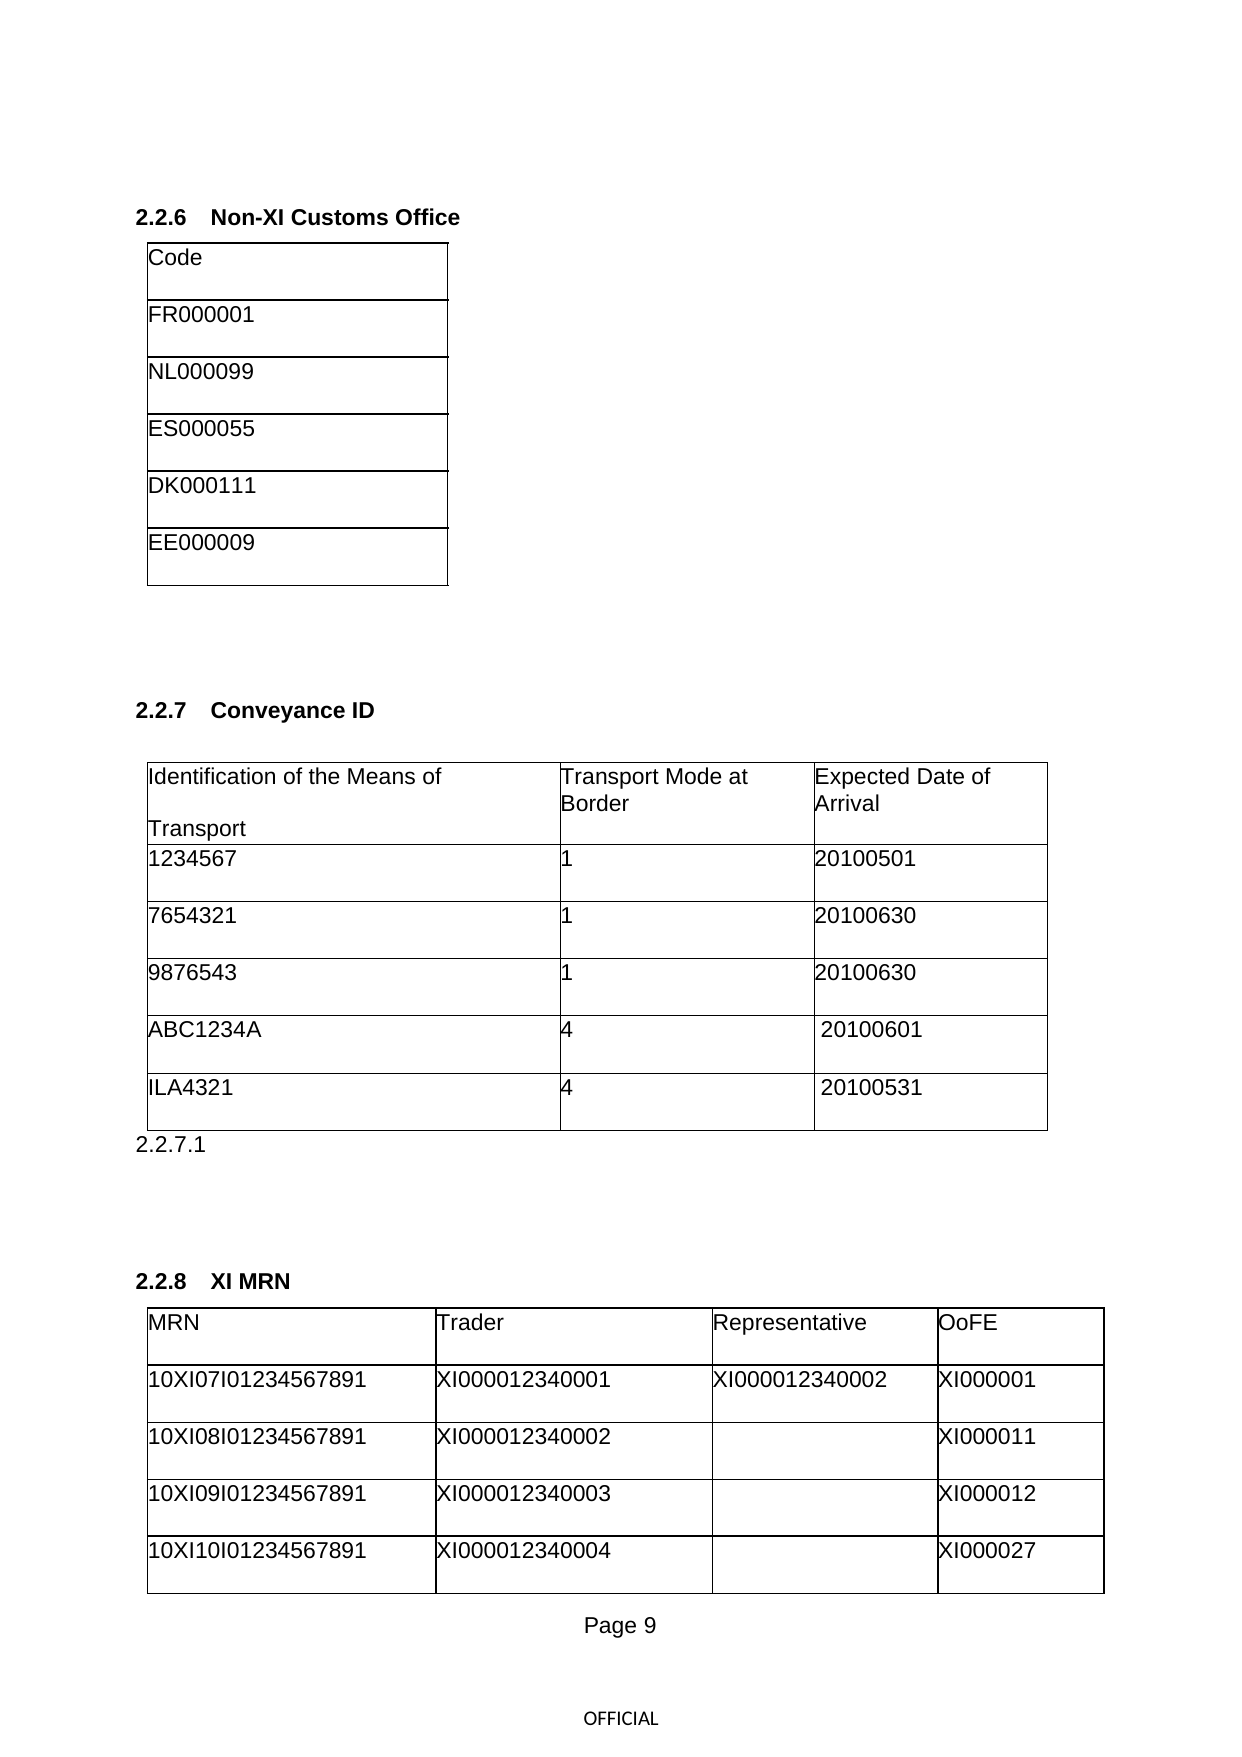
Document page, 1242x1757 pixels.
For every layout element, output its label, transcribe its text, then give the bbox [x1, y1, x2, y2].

table_cell 20100501 [815, 845, 1047, 901]
table_cell FR000001 [148, 301, 447, 356]
table_header Identification of the Means of Transport [148, 763, 560, 844]
table_header Trader [437, 1309, 712, 1364]
table_cell XI000012340001 [437, 1366, 712, 1422]
table_cell ABC1234A [148, 1016, 560, 1073]
table_cell 7654321 [148, 902, 560, 958]
table_cell 4 [561, 1074, 814, 1130]
table_cell XI000012340004 [437, 1537, 712, 1593]
table_cell 4 [561, 1016, 814, 1073]
table_cell ES000055 [148, 415, 447, 470]
table_header Expected Date of Arrival [815, 763, 1047, 844]
table_cell 10XI09I01234567891 [148, 1480, 435, 1535]
table_cell 20100531 [815, 1074, 1047, 1130]
table_cell XI000001 [939, 1366, 1103, 1422]
subtitle Non-XI Customs Office [135, 203, 1104, 230]
table_cell [713, 1423, 937, 1478]
table_cell XI000012340002 [437, 1423, 712, 1478]
subtitle Conveyance ID [135, 697, 1104, 723]
table_cell XI000012340002 [713, 1366, 937, 1422]
table_header OoFE [939, 1309, 1103, 1364]
table_cell DK000111 [148, 472, 447, 527]
table_cell XI000012 [939, 1480, 1103, 1535]
table_cell ILA4321 [148, 1074, 560, 1130]
table_cell 9876543 [148, 959, 560, 1015]
table_cell 20100630 [815, 902, 1047, 958]
table_header MRN [148, 1309, 435, 1364]
table_cell 1234567 [148, 845, 560, 901]
table_cell 1 [561, 902, 814, 958]
table_cell 1 [561, 845, 814, 901]
subtitle XI MRN [135, 1268, 1104, 1295]
table_cell 20100601 [815, 1016, 1047, 1073]
table_cell 1 [561, 959, 814, 1015]
table_header Representative [713, 1309, 937, 1364]
table_cell XI000027 [939, 1537, 1103, 1593]
table_cell EE000009 [148, 529, 447, 584]
table_cell XI000011 [939, 1423, 1103, 1478]
table_cell 10XI10I01234567891 [148, 1537, 435, 1593]
table_cell 20100630 [815, 959, 1047, 1015]
table_cell NL000099 [148, 358, 447, 413]
table_cell 10XI08I01234567891 [148, 1423, 435, 1478]
table_header Code [148, 244, 447, 299]
table_cell 10XI07I01234567891 [148, 1366, 435, 1422]
table_cell [713, 1480, 937, 1535]
table_cell XI000012340003 [437, 1480, 712, 1535]
table_cell [713, 1537, 937, 1593]
table_header Transport Mode at Border [561, 763, 814, 844]
